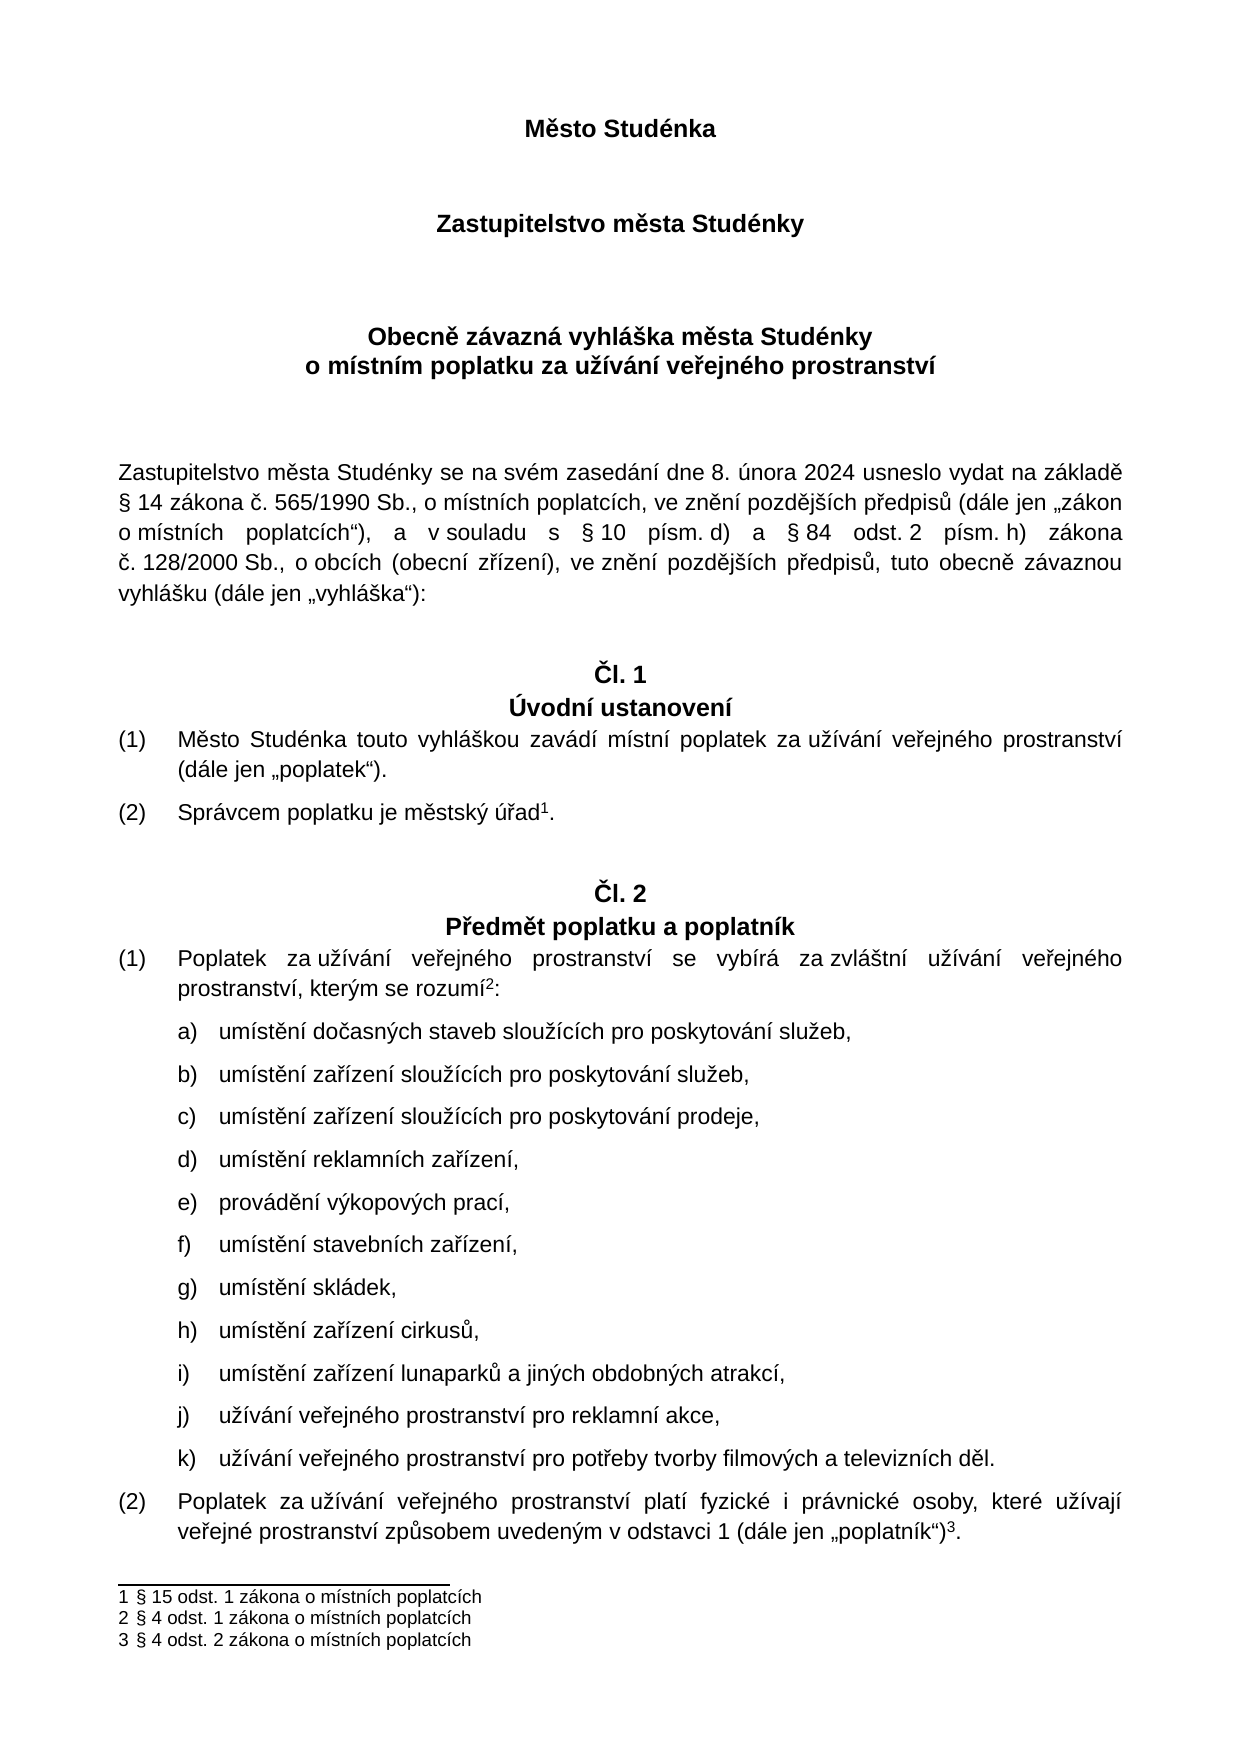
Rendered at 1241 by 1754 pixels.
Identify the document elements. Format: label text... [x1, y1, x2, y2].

list užívání veřejného prostranství pro reklamní akce, [177, 1402, 1122, 1428]
list § 4 odst. 2 zákona o místních poplatcích [118, 1628, 1122, 1650]
list umístění dočasných staveb sloužících pro poskytování služeb, [177, 1018, 1122, 1044]
list Poplatek za užívání veřejného prostranství platí fyzické i právnické osoby, které užívají veřejné prostranství způsobem uvedeným v odstavci 1 (dále jen „poplatník“). [118, 1488, 1122, 1544]
list Správcem poplatku je městský úřad. [118, 799, 1122, 825]
list umístění zařízení lunaparků a jiných obdobných atrakcí, [177, 1359, 1122, 1386]
list umístění skládek, [177, 1274, 1122, 1300]
list umístění zařízení sloužících pro poskytování prodeje, [177, 1103, 1122, 1129]
text Zastupitelstvo města Studénky [118, 180, 1122, 237]
list umístění zařízení cirkusů, [177, 1317, 1122, 1343]
list provádění výkopových prací, [177, 1189, 1122, 1215]
list Město Studénka touto vyhláškou zavádí místní poplatek za užívání veřejného prostranství (dále jen „poplatek“). [118, 726, 1122, 782]
list § 15 odst. 1 zákona o místních poplatcích [118, 1585, 1122, 1607]
list umístění stavebních zařízení, [177, 1231, 1122, 1258]
text Město Studénka [118, 114, 1122, 142]
list § 4 odst. 1 zákona o místních poplatcích [118, 1607, 1122, 1628]
text Zastupitelstvo města Studénky se na svém zasedání dne 8. února 2024 usneslo vydat na základě § 14 zákona č. 565/1990 Sb., o místních poplatcích, ve znění pozdějších předpisů (dále jen „zákon o místních poplatcích“), a v souladu s § 10 písm. d) a § 84 odst. 2 písm. h) zákona č. 128/2000 Sb., o obcích (obecní zřízení), ve znění pozdějších předpisů, tuto obecně závaznou vyhlášku (dále jen „vyhláška“): [118, 459, 1122, 606]
list užívání veřejného prostranství pro potřeby tvorby filmových a televizních děl. [177, 1445, 1122, 1471]
list umístění reklamních zařízení, [177, 1146, 1122, 1172]
subtitle Čl. 1 Úvodní ustanovení [118, 660, 1122, 721]
list Poplatek za užívání veřejného prostranství se vybírá za zvláštní užívání veřejného prostranství, kterým se rozumí: [118, 945, 1122, 1001]
subtitle Obecně závazná vyhláška města Studénky o místním poplatku za užívání veřejného prostranství [118, 322, 1122, 380]
list umístění zařízení sloužících pro poskytování služeb, [177, 1061, 1122, 1087]
subtitle Čl. 2 Předmět poplatku a poplatník [118, 879, 1122, 941]
